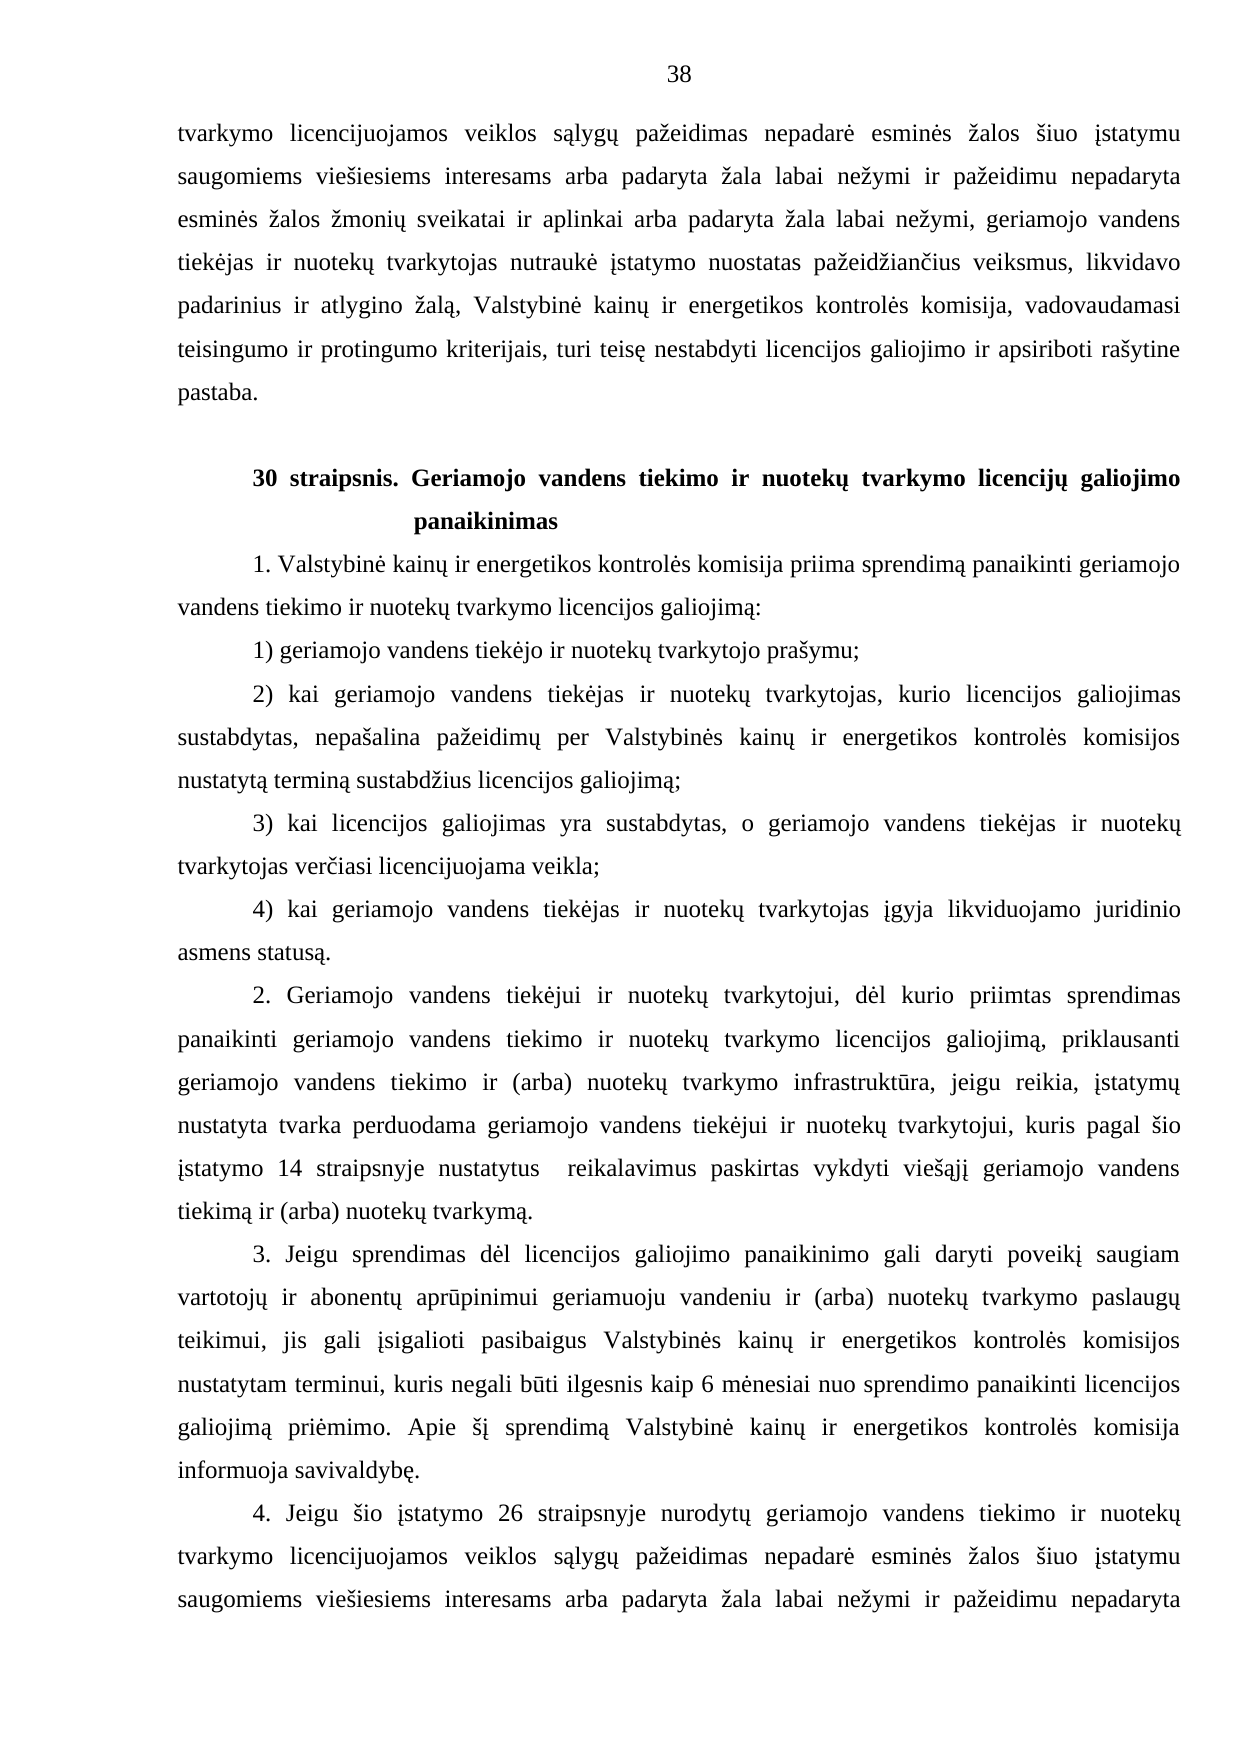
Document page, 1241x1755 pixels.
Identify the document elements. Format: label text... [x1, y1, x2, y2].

text 3. Jeigu sprendimas dėl licencijos galiojimo panaikinimo gali daryti poveikį saugiam vartotojų ir abonentų aprūpinimui geriamuoju vandeniu ir (arba) nuotekų tvarkymo paslaugų teikimui, jis gali įsigalioti pasibaigus Valstybinės kainų ir energetikos kontrolės komisijos nustatytam terminui, kuris negali būti ilgesnis kaip 6 mėnesiai nuo sprendimo panaikinti licencijos galiojimą priėmimo. Apie šį sprendimą Valstybinė kainų ir energetikos kontrolės komisija informuoja savivaldybę. [177, 1239, 1181, 1484]
text 1) geriamojo vandens tiekėjo ir nuotekų tvarkytojo prašymu; [177, 636, 1181, 664]
text 1. Valstybinė kainų ir energetikos kontrolės komisija priima sprendimą panaikinti geriamojo vandens tiekimo ir nuotekų tvarkymo licencijos galiojimą: [177, 549, 1181, 621]
text tvarkymo licencijuojamos veiklos sąlygų pažeidimas nepadarė esminės žalos šiuo įstatymu saugomiems viešiesiems interesams arba padaryta žala labai nežymi ir pažeidimu nepadaryta esminės žalos žmonių sveikatai ir aplinkai arba padaryta žala labai nežymi, geriamojo vandens tiekėjas ir nuotekų tvarkytojas nutraukė įstatymo nuostatas pažeidžiančius veiksmus, likvidavo padarinius ir atlygino žalą, Valstybinė kainų ir energetikos kontrolės komisija, vadovaudamasi teisingumo ir protingumo kriterijais, turi teisę nestabdyti licencijos galiojimo ir apsiriboti rašytine pastaba. [177, 118, 1181, 406]
text 4) kai geriamojo vandens tiekėjas ir nuotekų tvarkytojas įgyja likviduojamo juridinio asmens statusą. [177, 894, 1181, 966]
text 2) kai geriamojo vandens tiekėjas ir nuotekų tvarkytojas, kurio licencijos galiojimas sustabdytas, nepašalina pažeidimų per Valstybinės kainų ir energetikos kontrolės komisijos nustatytą terminą sustabdžius licencijos galiojimą; [177, 679, 1181, 794]
text 4. Jeigu šio įstatymo 26 straipsnyje nurodytų geriamojo vandens tiekimo ir nuotekų tvarkymo licencijuojamos veiklos sąlygų pažeidimas nepadarė esminės žalos šiuo įstatymu saugomiems viešiesiems interesams arba padaryta žala labai nežymi ir pažeidimu nepadaryta [177, 1498, 1181, 1613]
text 3) kai licencijos galiojimas yra sustabdytas, o geriamojo vandens tiekėjas ir nuotekų tvarkytojas verčiasi licencijuojama veikla; [177, 808, 1181, 880]
text 30 straipsnis. Geriamojo vandens tiekimo ir nuotekų tvarkymo licencijų galiojimo panaikinimas [252, 463, 1181, 535]
text 2. Geriamojo vandens tiekėjui ir nuotekų tvarkytojui, dėl kurio priimtas sprendimas panaikinti geriamojo vandens tiekimo ir nuotekų tvarkymo licencijos galiojimą, priklausanti geriamojo vandens tiekimo ir (arba) nuotekų tvarkymo infrastruktūra, jeigu reikia, įstatymų nustatyta tvarka perduodama geriamojo vandens tiekėjui ir nuotekų tvarkytojui, kuris pagal šio įstatymo 14 straipsnyje nustatytus reikalavimus paskirtas vykdyti viešąjį geriamojo vandens tiekimą ir (arba) nuotekų tvarkymą. [177, 981, 1181, 1225]
